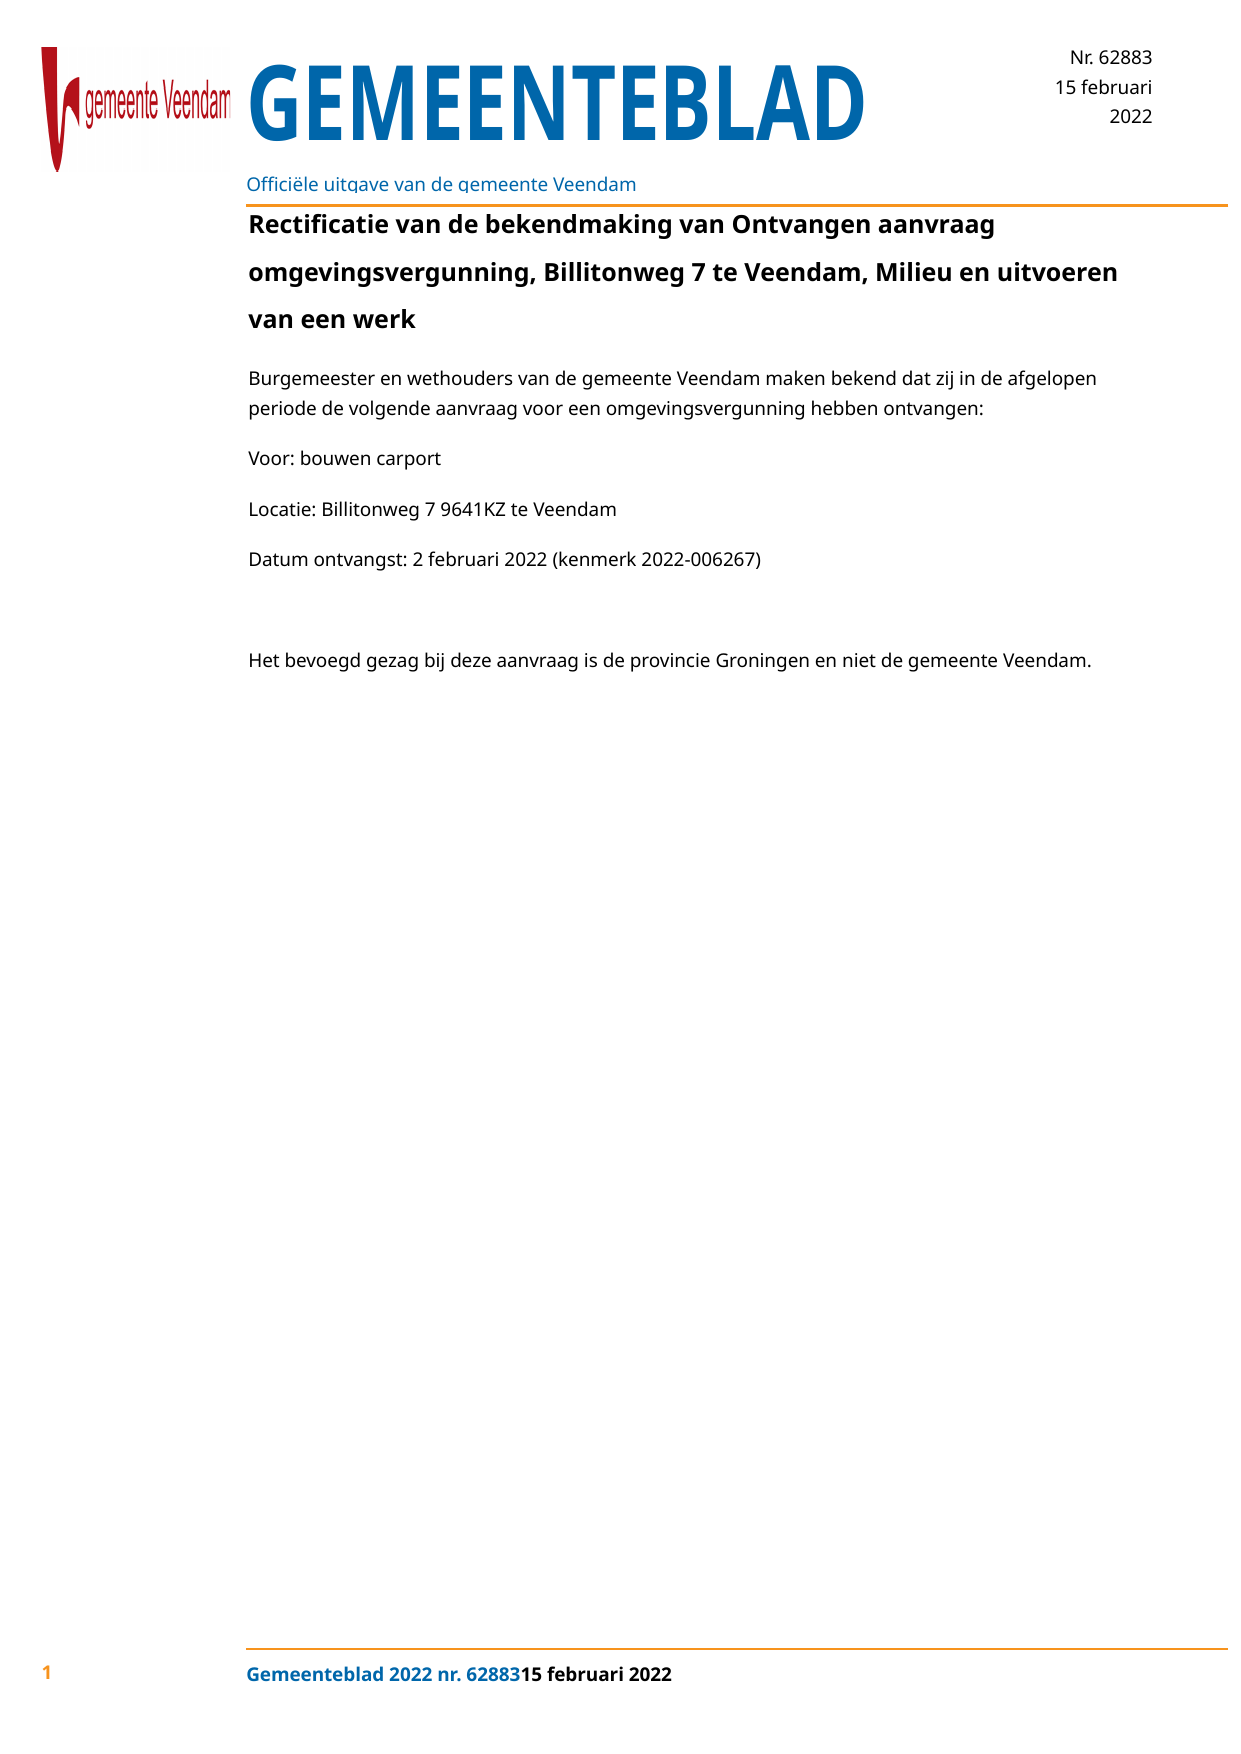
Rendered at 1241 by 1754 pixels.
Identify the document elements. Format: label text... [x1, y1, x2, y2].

text Locatie: Billitonweg 7 9641KZ te Veendam [248, 496, 1152, 522]
text Burgemeester en wethouders van de gemeente Veendam maken bekend dat zij in de afgelopen periode de volgende aanvraag voor een omgevingsvergunning hebben ontvangen: [248, 366, 1152, 421]
text Het bevoegd gezag bij deze aanvraag is de provincie Groningen en niet de gemeente Veendam. [248, 647, 1152, 673]
picture [41, 47, 231, 172]
text Datum ontvangst: 2 februari 2022 (kenmerk 2022-006267) [248, 546, 1152, 572]
text Rectificatie van de bekendmaking van Ontvangen aanvraag omgevingsvergunning, Billitonweg 7 te Veendam, Milieu en uitvoeren van een werk [248, 207, 1152, 336]
text Voor: bouwen carport [248, 446, 1152, 471]
